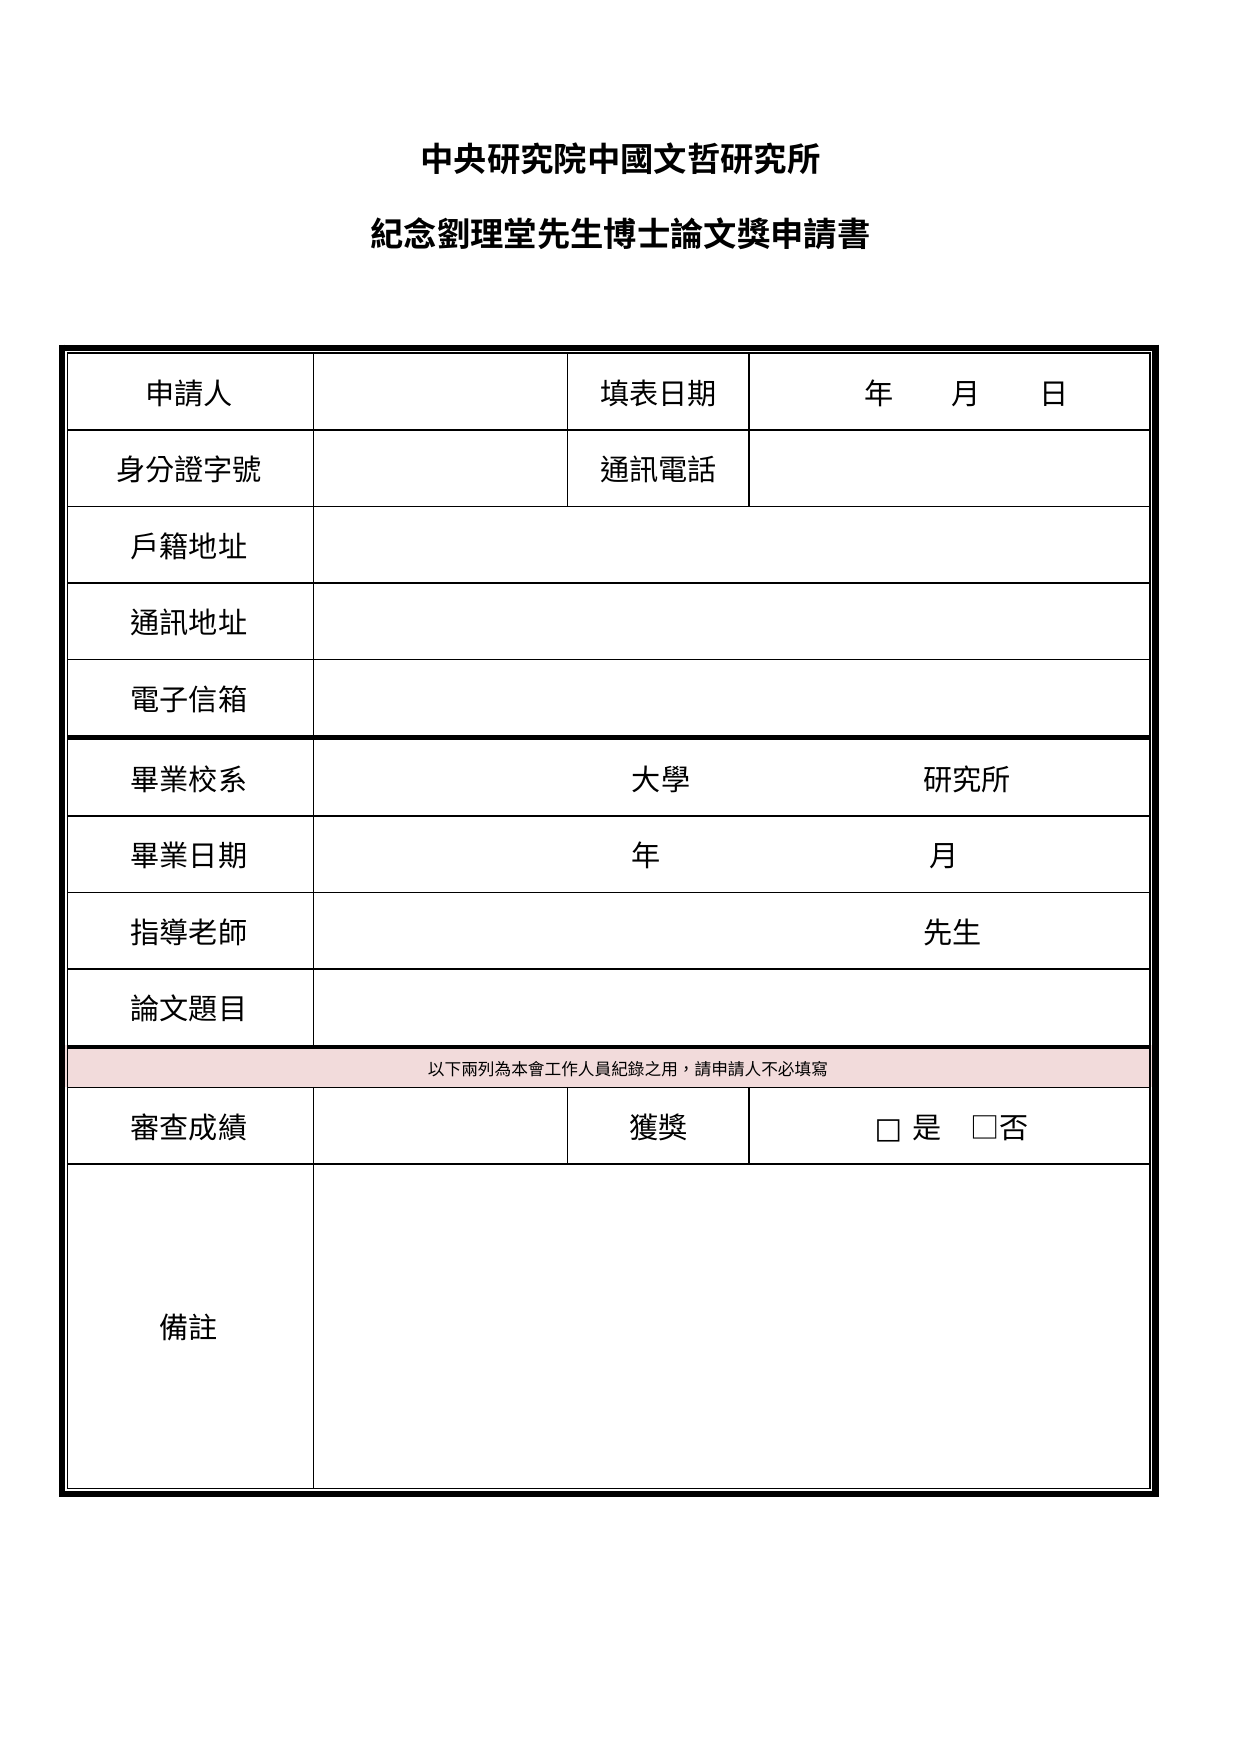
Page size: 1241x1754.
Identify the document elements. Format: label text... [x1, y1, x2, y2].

table_cell [314, 1165, 1149, 1487]
table_cell 備註 [68, 1165, 313, 1487]
table_header 申請人 [68, 354, 313, 429]
table_cell 獲獎 [568, 1088, 748, 1163]
table_header [314, 354, 567, 429]
table_cell 年 月 [314, 817, 1149, 891]
table_cell 身分證字號 [68, 431, 313, 506]
table_cell [314, 507, 1149, 582]
table_cell 是 □否 [750, 1088, 1149, 1163]
table_cell 戶籍地址 [68, 507, 313, 582]
table_cell [750, 431, 1149, 506]
table_cell 通訊電話 [568, 431, 748, 506]
table_cell 論文題目 [68, 970, 313, 1044]
table_cell [314, 660, 1149, 735]
table_cell 以下兩列為本會工作人員紀錄之用，請申請人不必填寫 [68, 1049, 1149, 1087]
table_cell 大學 研究所 [314, 740, 1149, 815]
table_cell 電子信箱 [68, 660, 313, 735]
table_cell 畢業校系 [68, 740, 313, 815]
table_cell 審查成績 [68, 1088, 313, 1163]
table_cell [314, 970, 1149, 1044]
table_header 年 月 日 [750, 354, 1149, 429]
table_cell 畢業日期 [68, 817, 313, 891]
table_cell [314, 1088, 567, 1163]
table_cell 指導老師 [68, 893, 313, 968]
table_cell 先生 [314, 893, 1149, 968]
table_cell 通訊地址 [68, 584, 313, 659]
text 紀念劉理堂先生博士論文獎申請書 [75, 194, 1165, 269]
table_cell [314, 584, 1149, 659]
table_cell [314, 431, 567, 506]
text 中央研究院中國文哲研究所 [75, 119, 1165, 194]
table_header 填表日期 [568, 354, 748, 429]
